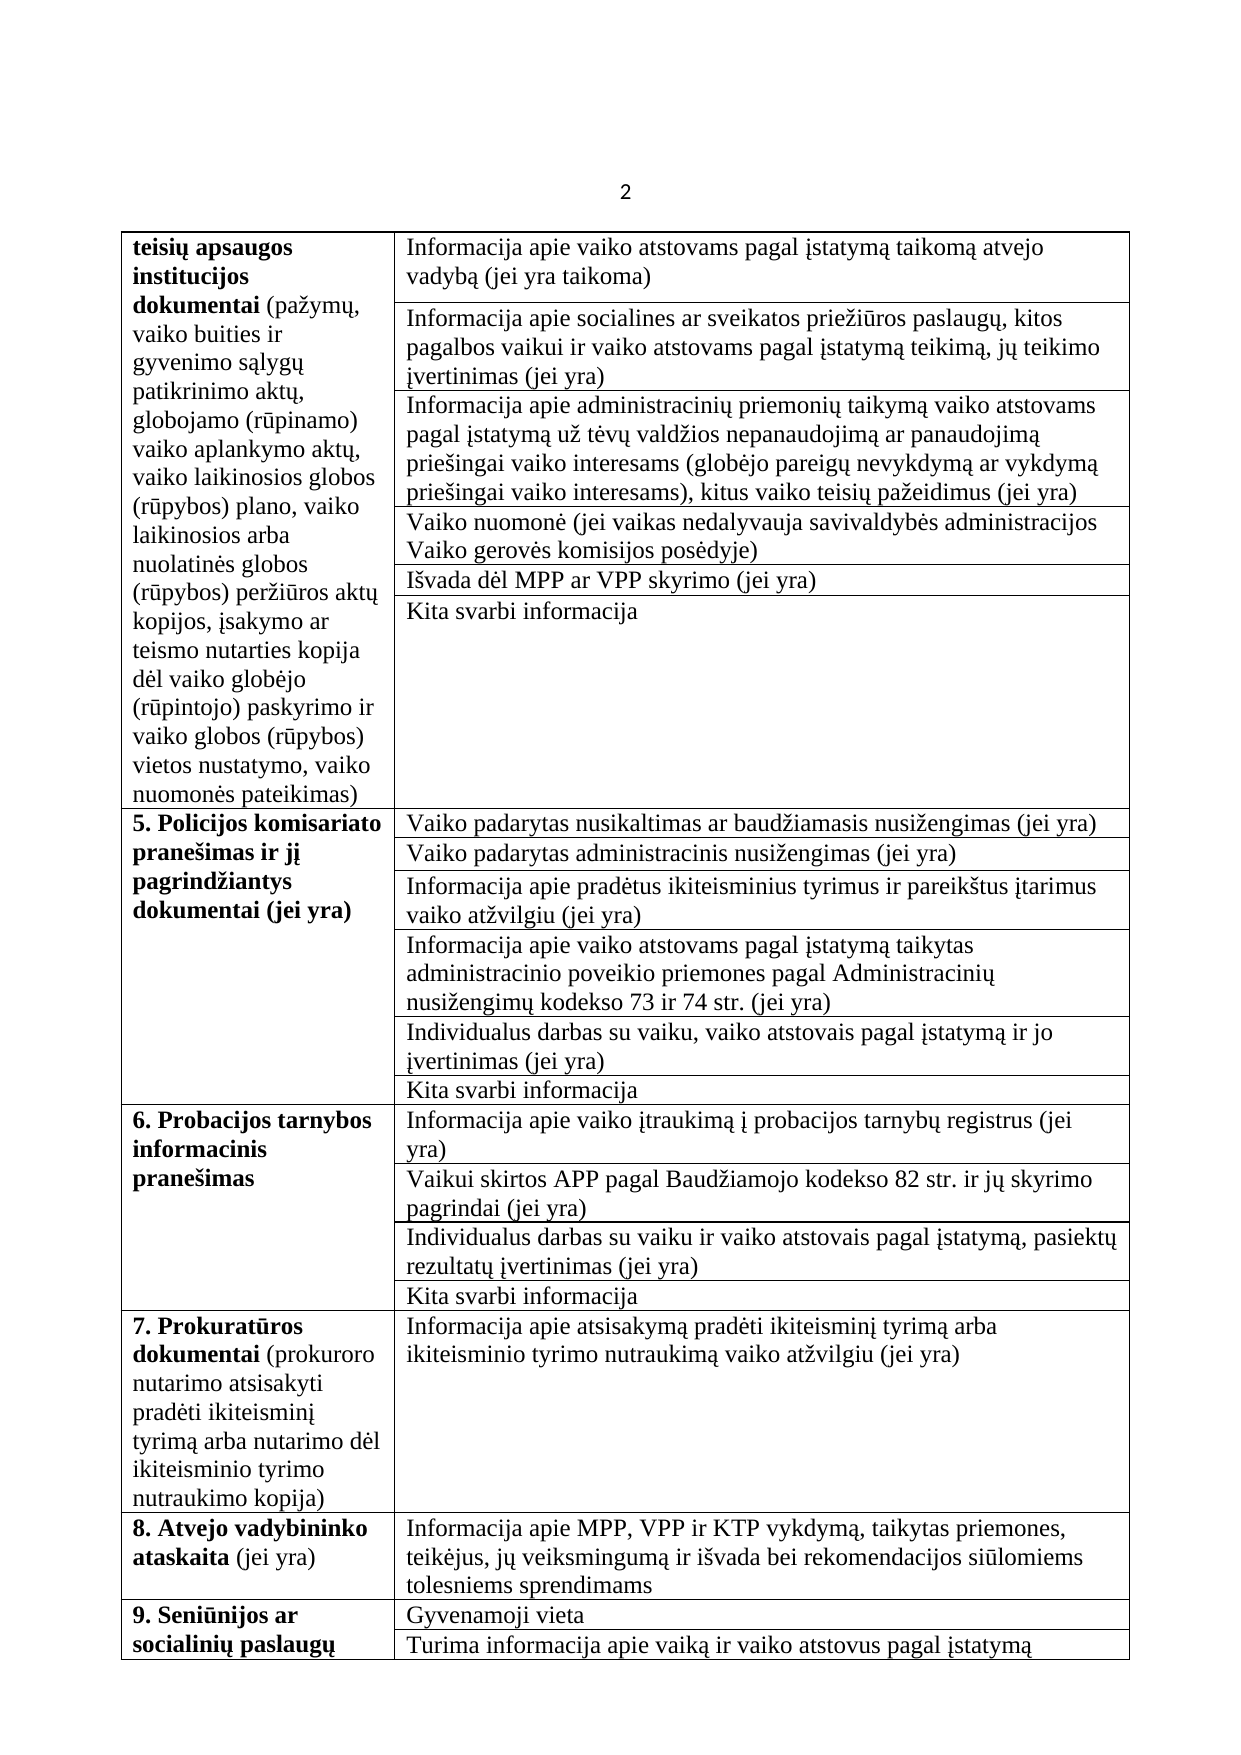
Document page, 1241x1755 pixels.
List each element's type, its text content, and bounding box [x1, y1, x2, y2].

table_cell 6. Probacijos tarnybos informacinis pranešimas [122, 1105, 394, 1310]
table_cell Informacija apie administracinių priemonių taikymą vaiko atstovams pagal įstatymą už tėvų valdžios nepanaudojimą ar panaudojimą priešingai vaiko interesams (globėjo pareigų nevykdymą ar vykdymą priešingai vaiko interesams), kitus vaiko teisių pažeidimus (jei yra) [395, 391, 1129, 506]
table_cell Informacija apie socialines ar sveikatos priežiūros paslaugų, kitos pagalbos vaikui ir vaiko atstovams pagal įstatymą teikimą, jų teikimo įvertinimas (jei yra) [395, 303, 1129, 389]
table_cell Informacija apie MPP, VPP ir KTP vykdymą, taikytas priemones, teikėjus, jų veiksmingumą ir išvada bei rekomendacijos siūlomiems tolesniems sprendimams [395, 1513, 1129, 1599]
table_cell 7. Prokuratūros dokumentai (prokuroro nutarimo atsisakyti pradėti ikiteisminį tyrimą arba nutarimo dėl ikiteisminio tyrimo nutraukimo kopija) [122, 1311, 394, 1512]
table_cell Informacija apie vaiko atstovams pagal įstatymą taikytas administracinio poveikio priemones pagal Administracinių nusižengimų kodekso 73 ir 74 str. (jei yra) [395, 930, 1129, 1016]
table_cell Kita svarbi informacija [395, 1281, 1129, 1310]
table_cell Individualus darbas su vaiku ir vaiko atstovais pagal įstatymą, pasiektų rezultatų įvertinimas (jei yra) [395, 1223, 1129, 1280]
table_cell Išvada dėl MPP ar VPP skyrimo (jei yra) [395, 565, 1129, 595]
table_cell Informacija apie atsisakymą pradėti ikiteisminį tyrimą arba ikiteisminio tyrimo nutraukimą vaiko atžvilgiu (jei yra) [395, 1311, 1129, 1512]
table_cell Gyvenamoji vieta [395, 1600, 1129, 1629]
table_cell Vaiko padarytas nusikaltimas ar baudžiamasis nusižengimas (jei yra) [395, 809, 1129, 837]
table_cell Informacija apie vaiko įtraukimą į probacijos tarnybų registrus (jei yra) [395, 1105, 1129, 1163]
table_cell 9. Seniūnijos ar socialinių paslaugų [122, 1600, 394, 1659]
table_cell Individualus darbas su vaiku, vaiko atstovais pagal įstatymą ir jo įvertinimas (jei yra) [395, 1017, 1129, 1074]
table_cell 5. Policijos komisariato pranešimas ir jį pagrindžiantys dokumentai (jei yra) [122, 809, 394, 1104]
table_cell Vaiko nuomonė (jei vaikas nedalyvauja savivaldybės administracijos Vaiko gerovės komisijos posėdyje) [395, 507, 1129, 564]
table_cell Kita svarbi informacija [395, 596, 1129, 807]
table_cell Turima informacija apie vaiką ir vaiko atstovus pagal įstatymą [395, 1630, 1129, 1659]
table_cell Informacija apie pradėtus ikiteisminius tyrimus ir pareikštus įtarimus vaiko atžvilgiu (jei yra) [395, 871, 1129, 929]
table_cell teisių apsaugos institucijos dokumentai (pažymų, vaiko buities ir gyvenimo sąlygų patikrinimo aktų, globojamo (rūpinamo) vaiko aplankymo aktų, vaiko laikinosios globos (rūpybos) plano, vaiko laikinosios arba nuolatinės globos (rūpybos) peržiūros aktų kopijos, įsakymo ar teismo nutarties kopija dėl vaiko globėjo (rūpintojo) paskyrimo ir vaiko globos (rūpybos) vietos nustatymo, vaiko nuomonės pateikimas) [122, 233, 394, 807]
table_cell Informacija apie vaiko atstovams pagal įstatymą taikomą atvejo vadybą (jei yra taikoma) [395, 233, 1129, 302]
table_cell 8. Atvejo vadybininko ataskaita (jei yra) [122, 1513, 394, 1599]
table_cell Vaiko padarytas administracinis nusižengimas (jei yra) [395, 838, 1129, 870]
table_cell Kita svarbi informacija [395, 1076, 1129, 1104]
table_cell Vaikui skirtos APP pagal Baudžiamojo kodekso 82 str. ir jų skyrimo pagrindai (jei yra) [395, 1164, 1129, 1221]
